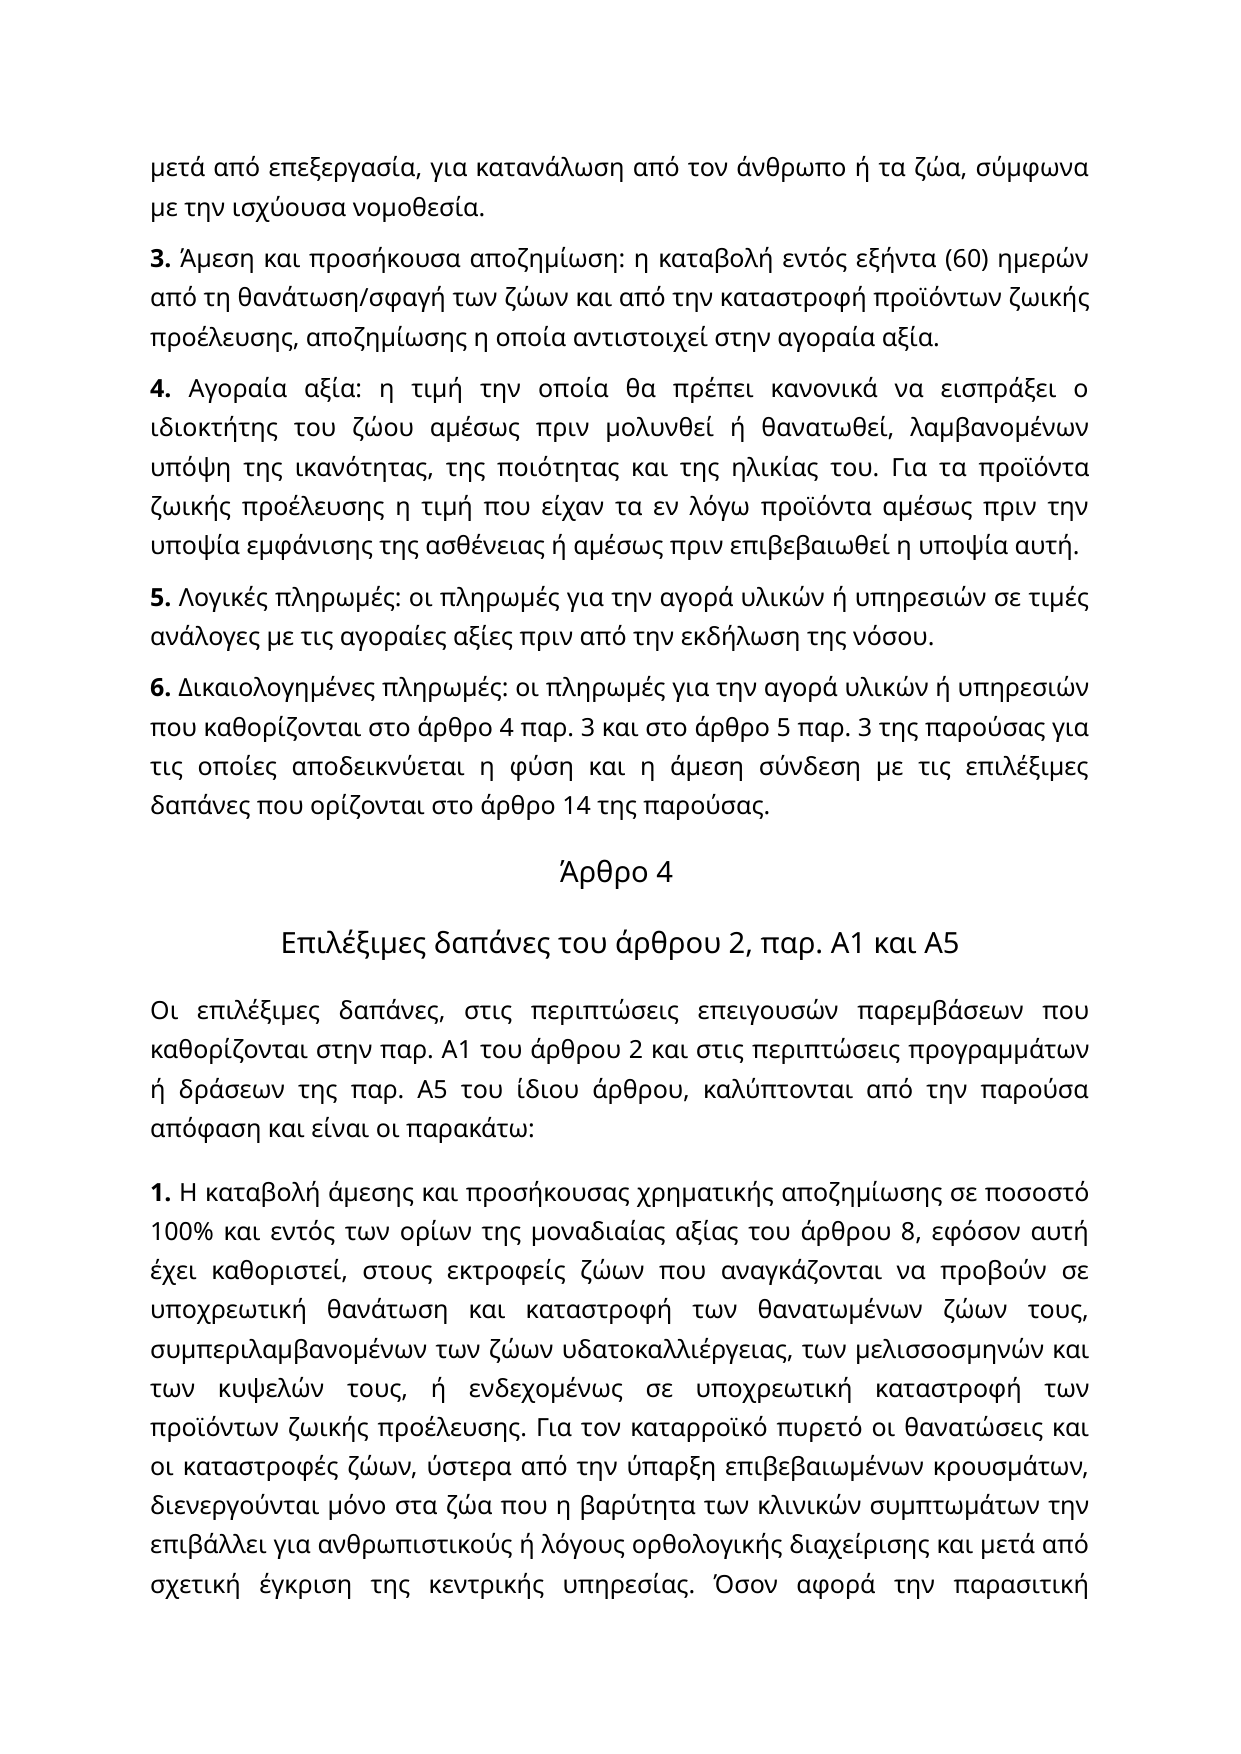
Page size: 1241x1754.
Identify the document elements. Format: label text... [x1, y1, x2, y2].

subtitle Επιλέξιμες δαπάνες του άρθρου 2, παρ. Α1 και Α5 [150, 922, 1090, 962]
text 3. Άμεση και προσήκουσα αποζημίωση: η καταβολή εντός εξήντα (60) ημερών από τη θανάτωση/σφαγή των ζώων και από την καταστροφή προϊόντων ζωικής προέλευσης, αποζημίωσης η οποία αντιστοιχεί στην αγοραία αξία. [150, 241, 1090, 353]
text 5. Λογικές πληρωμές: οι πληρωμές για την αγορά υλικών ή υπηρεσιών σε τιμές ανάλογες με τις αγοραίες αξίες πριν από την εκδήλωση της νόσου. [150, 579, 1090, 652]
text μετά από επεξεργασία, για κατανάλωση από τον άνθρωπο ή τα ζώα, σύμφωνα με την ισχύουσα νομοθεσία. [150, 150, 1090, 223]
text 6. Δικαιολογημένες πληρωμές: οι πληρωμές για την αγορά υλικών ή υπηρεσιών που καθορίζονται στο άρθρο 4 παρ. 3 και στο άρθρο 5 παρ. 3 της παρούσας για τις οποίες αποδεικνύεται η φύση και η άμεση σύνδεση με τις επιλέξιμες δαπάνες που ορίζονται στο άρθρο 14 της παρούσας. [150, 670, 1090, 822]
text 1. Η καταβολή άμεσης και προσήκουσας χρηματικής αποζημίωσης σε ποσοστό 100% και εντός των ορίων της μοναδιαίας αξίας του άρθρου 8, εφόσον αυτή έχει καθοριστεί, στους εκτροφείς ζώων που αναγκάζονται να προβούν σε υποχρεωτική θανάτωση και καταστροφή των θανατωμένων ζώων τους, συμπεριλαμβανομένων των ζώων υδατοκαλλιέργειας, των μελισσοσμηνών και των κυψελών τους, ή ενδεχομένως σε υποχρεωτική καταστροφή των προϊόντων ζωικής προέλευσης. Για τον καταρροϊκό πυρετό οι θανατώσεις και οι καταστροφές ζώων, ύστερα από την ύπαρξη επιβεβαιωμένων κρουσμάτων, διενεργούνται μόνο στα ζώα που η βαρύτητα των κλινικών συμπτωμάτων την επιβάλλει για ανθρωπιστικούς ή λόγους ορθολογικής διαχείρισης και μετά από σχετική έγκριση της κεντρικής υπηρεσίας. Όσον αφορά την παρασιτική [150, 1174, 1090, 1600]
text 4. Αγοραία αξία: η τιμή την οποία θα πρέπει κανονικά να εισπράξει ο ιδιοκτήτης του ζώου αμέσως πριν μολυνθεί ή θανατωθεί, λαμβανομένων υπόψη της ικανότητας, της ποιότητας και της ηλικίας του. Για τα προϊόντα ζωικής προέλευσης η τιμή που είχαν τα εν λόγω προϊόντα αμέσως πριν την υποψία εμφάνισης της ασθένειας ή αμέσως πριν επιβεβαιωθεί η υποψία αυτή. [150, 371, 1090, 562]
subtitle Άρθρο 4 [150, 852, 1090, 891]
text Οι επιλέξιμες δαπάνες, στις περιπτώσεις επειγουσών παρεμβάσεων που καθορίζονται στην παρ. Α1 του άρθρου 2 και στις περιπτώσεις προγραμμάτων ή δράσεων της παρ. Α5 του ίδιου άρθρου, καλύπτονται από την παρούσα απόφαση και είναι οι παρακάτω: [150, 993, 1090, 1144]
